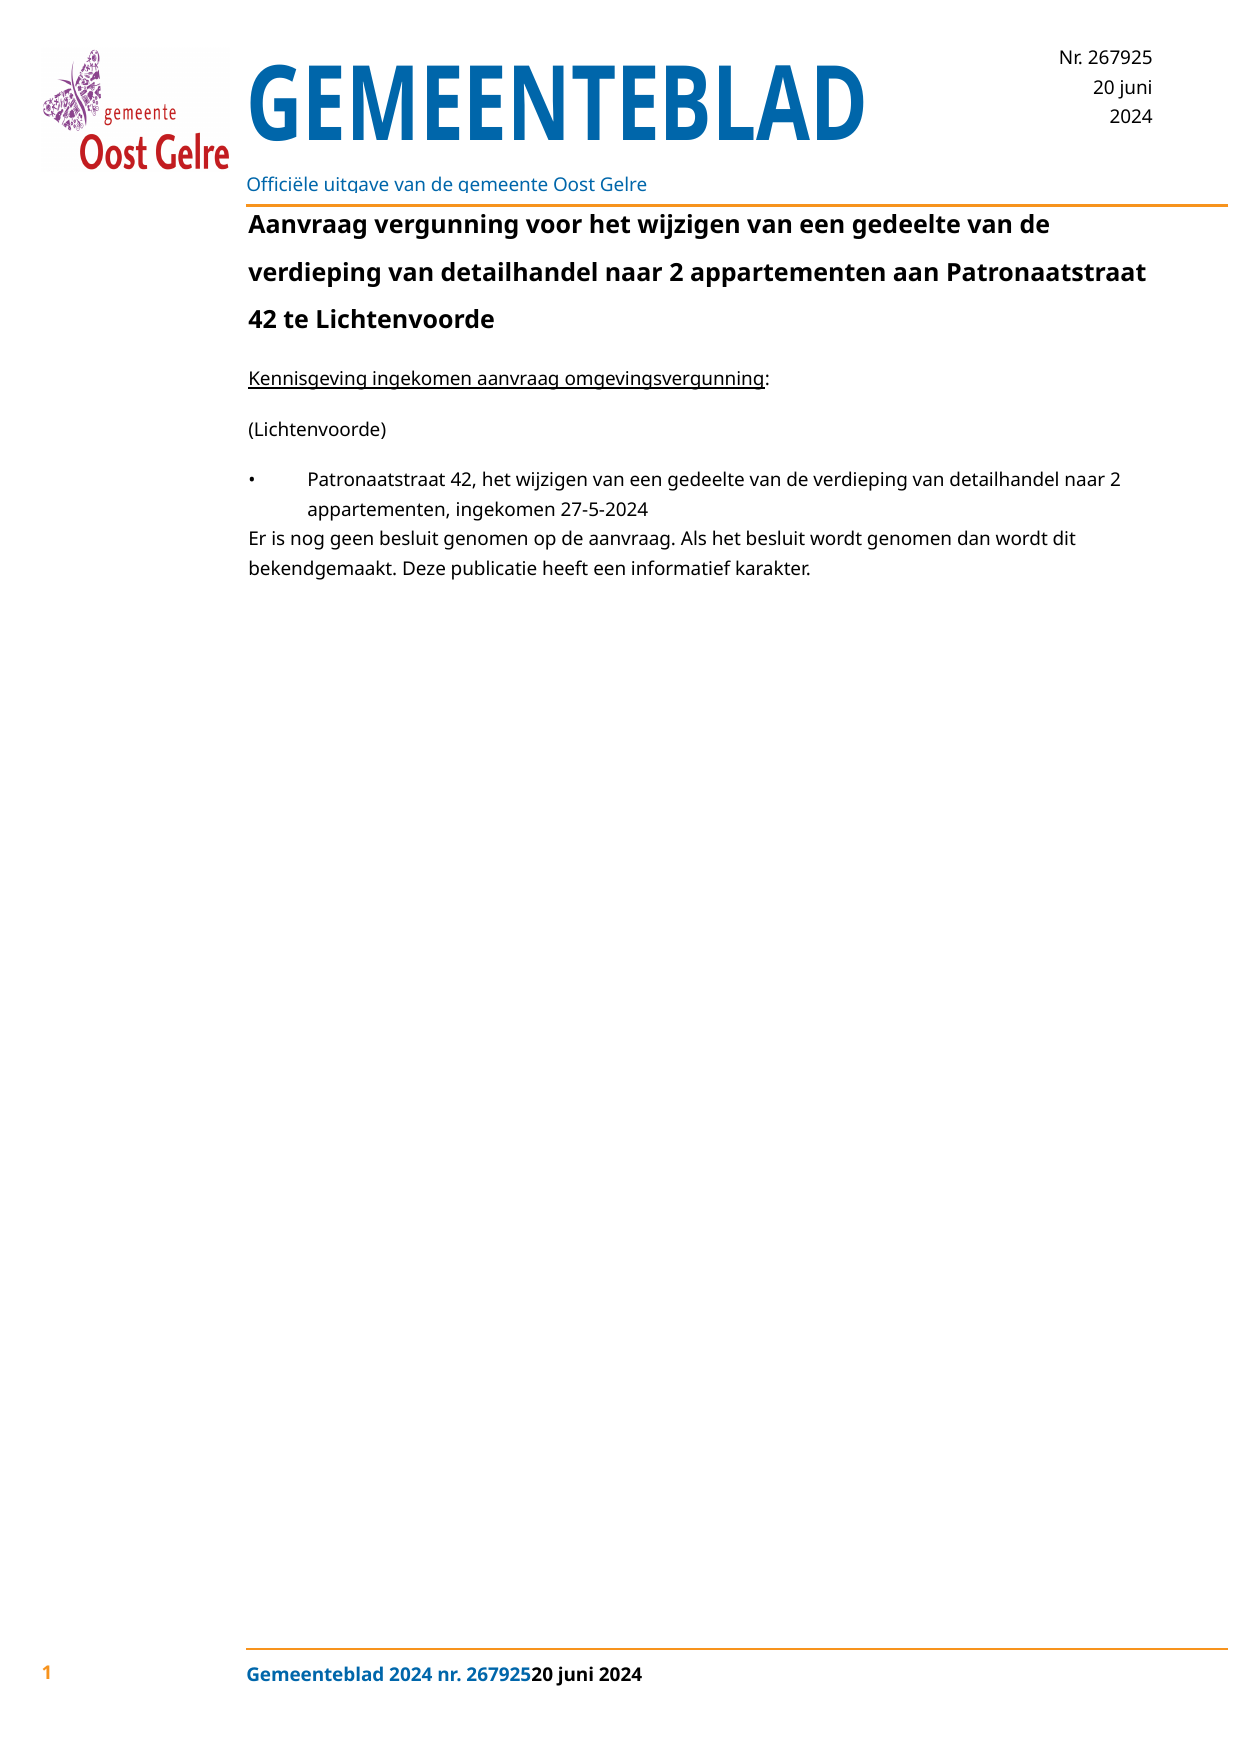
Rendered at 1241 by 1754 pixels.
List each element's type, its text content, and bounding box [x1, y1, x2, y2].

text Er is nog geen besluit genomen op de aanvraag. Als het besluit wordt genomen dan wordt dit bekendgemaakt. Deze publicatie heeft een informatief karakter. [248, 526, 1152, 581]
text Aanvraag vergunning voor het wijzigen van een gedeelte van de verdieping van detailhandel naar 2 appartementen aan Patronaatstraat 42 te Lichtenvoorde [248, 207, 1152, 336]
text Kennisgeving ingekomen aanvraag omgevingsvergunning: [248, 366, 1152, 391]
text (Lichtenvoorde) [248, 416, 1152, 442]
picture [41, 47, 231, 172]
list Patronaatstraat 42, het wijzigen van een gedeelte van de verdieping van detailhandel naar 2 appartementen, ingekomen 27-5-2024 [248, 466, 1152, 522]
